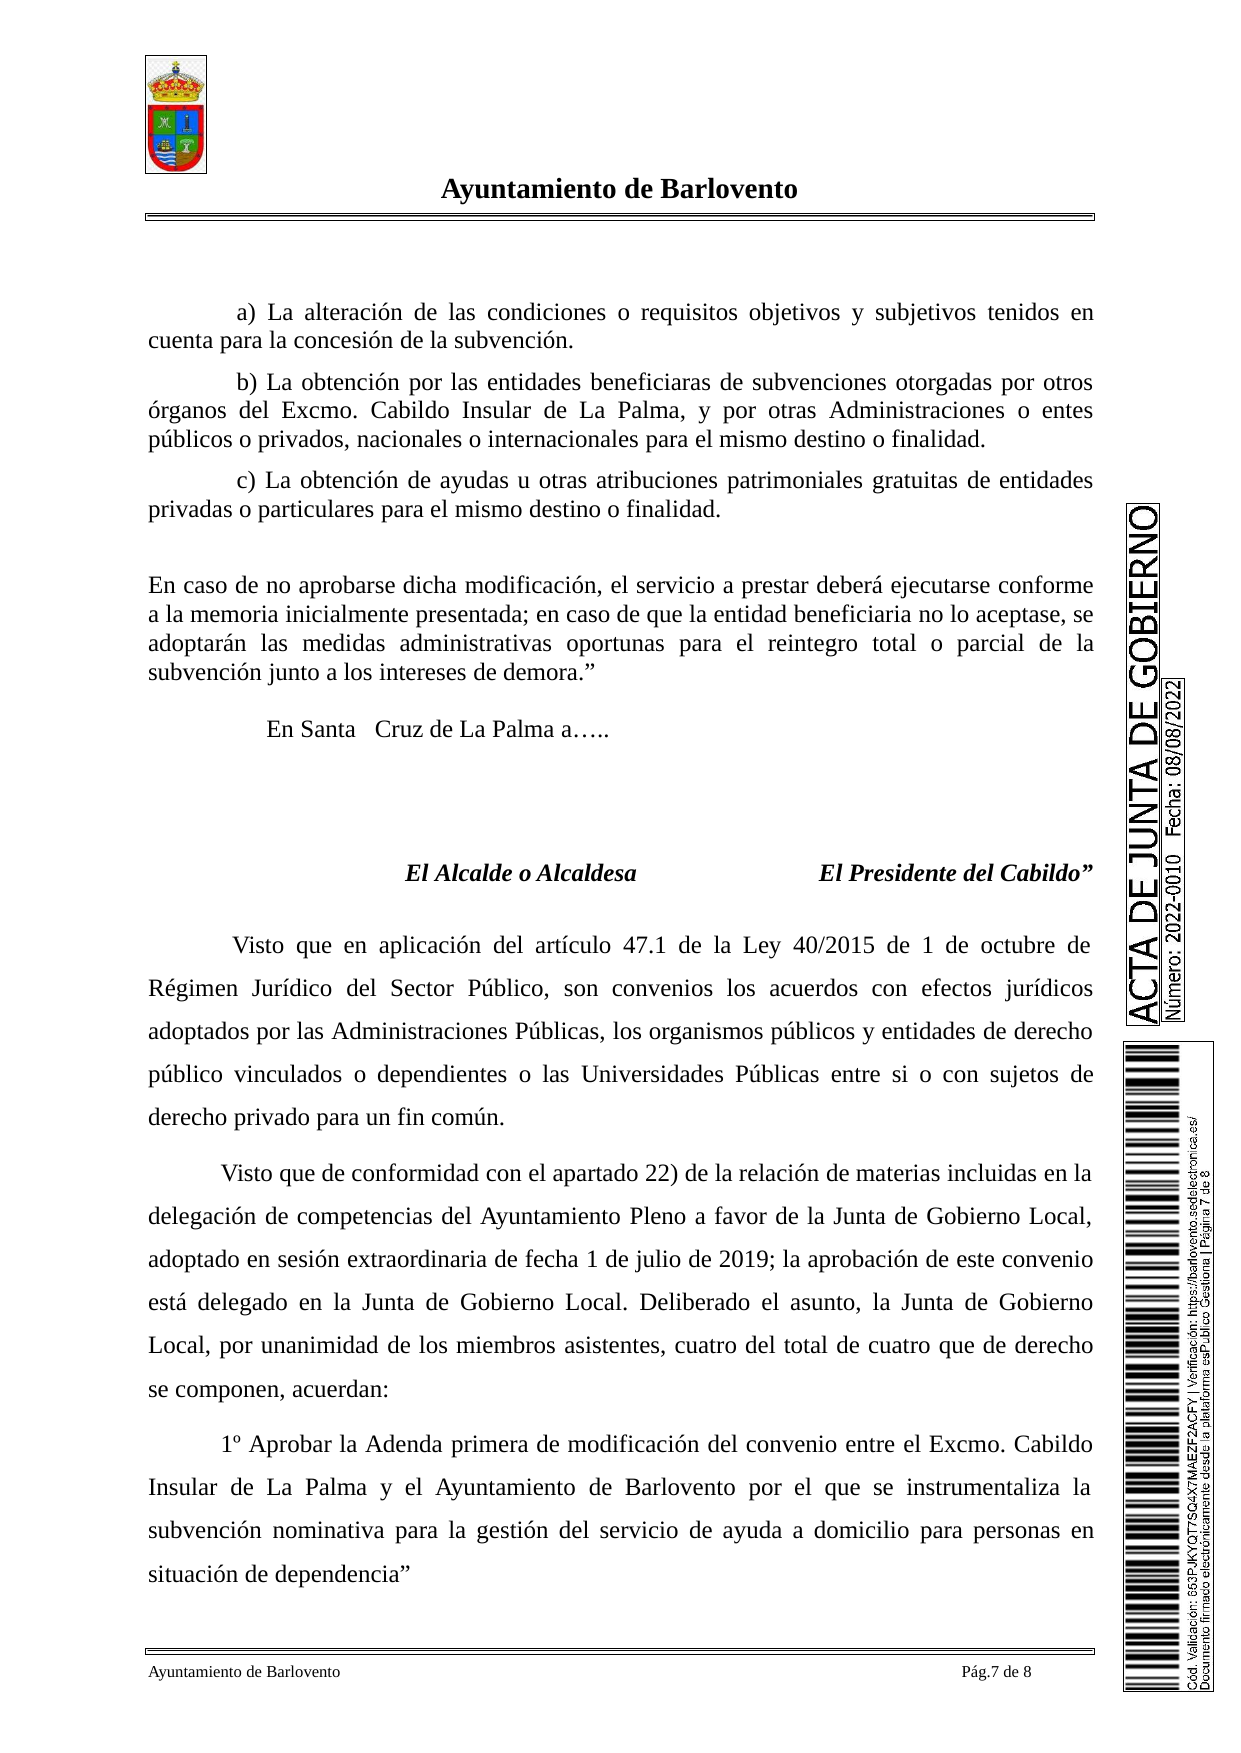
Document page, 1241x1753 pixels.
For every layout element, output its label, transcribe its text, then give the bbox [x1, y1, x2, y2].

text Ayuntamiento de Barlovento [148, 1662, 366, 1681]
picture [146, 56, 206, 173]
text situación de dependencia” [148, 1560, 1117, 1588]
picture [146, 1649, 1094, 1654]
text a) La alteración de las condiciones o requisitos objetivos y subjetivos tenidos en [236, 298, 1117, 326]
text cuenta para la concesión de la subvención. [148, 327, 1117, 354]
picture [1127, 504, 1159, 1025]
text está delegado en la Junta de Gobierno Local. Deliberado el asunto, la Junta de Gobierno [148, 1289, 1117, 1316]
text b) La obtención por las entidades beneficiaras de subvenciones otorgadas por otros [236, 368, 1117, 396]
picture [1162, 679, 1184, 1021]
text Ayuntamiento de Barlovento [441, 173, 825, 205]
text 1 [220, 1431, 233, 1458]
text públicos o privados, nacionales o internacionales para el mismo destino o finalidad. [148, 426, 1117, 453]
text derecho privado para un fin común. [148, 1104, 1117, 1131]
text En Santa Cruz de La Palma a….. [266, 716, 634, 743]
text Régimen Jurídico del Sector Público, son convenios los acuerdos con efectos jurídicos [148, 974, 1117, 1002]
text público vinculados o dependientes o las Universidades Públicas entre si o con sujetos de [148, 1061, 1117, 1088]
text delegación de competencias del Ayuntamiento Pleno a favor de la Junta de Gobierno Local, [148, 1202, 1117, 1230]
text adoptarán las medidas administrativas oportunas para el reintegro total o parcial de la [148, 629, 1117, 657]
picture [146, 214, 1094, 220]
text a la memoria inicialmente presentada; en caso de que la entidad beneficiaria no lo aceptase, se [148, 601, 1117, 628]
text º Aprobar la Adenda primera de modificación del convenio entre el Excmo. Cabildo [233, 1431, 1116, 1458]
text Visto que de conformidad con el apartado 22) de la relación de materias incluidas en la [220, 1159, 1117, 1187]
text c) La obtención de ayudas u otras atribuciones patrimoniales gratuitas de entidades [236, 467, 1116, 494]
text se componen, acuerdan: [148, 1375, 1117, 1403]
text En caso de no aprobarse dicha modificación, el servicio a prestar deberá ejecutarse conforme [148, 572, 1117, 599]
text subvención nominativa para la gestión del servicio de ayuda a domicilio para personas en [148, 1517, 1117, 1544]
text Visto que en aplicación del artículo 47.1 de la Ley 40/2015 de 1 de octubre de [232, 931, 1117, 959]
text El Alcalde o Alcaldesa [405, 859, 662, 887]
text subvención junto a los intereses de demora.” [148, 658, 1117, 686]
text Local, por unanimidad de los miembros asistentes, cuatro del total de cuatro que de derecho [148, 1332, 1117, 1359]
text Insular de La Palma y el Ayuntamiento de Barlovento por el que se instrumentaliza la [148, 1474, 1117, 1501]
text órganos del Excmo. Cabildo Insular de La Palma, y por otras Administraciones o entes [148, 397, 1117, 424]
text El Presidente del Cabildo” [819, 859, 1117, 887]
picture [1124, 1042, 1213, 1691]
text Pág.7 de 8 [961, 1662, 1056, 1681]
text adoptado en sesión extraordinaria de fecha 1 de julio de 2019; la aprobación de este convenio [148, 1246, 1117, 1273]
text adoptados por las Administraciones Públicas, los organismos públicos y entidades de derecho [148, 1017, 1117, 1045]
text privadas o particulares para el mismo destino o finalidad. [148, 496, 1116, 523]
